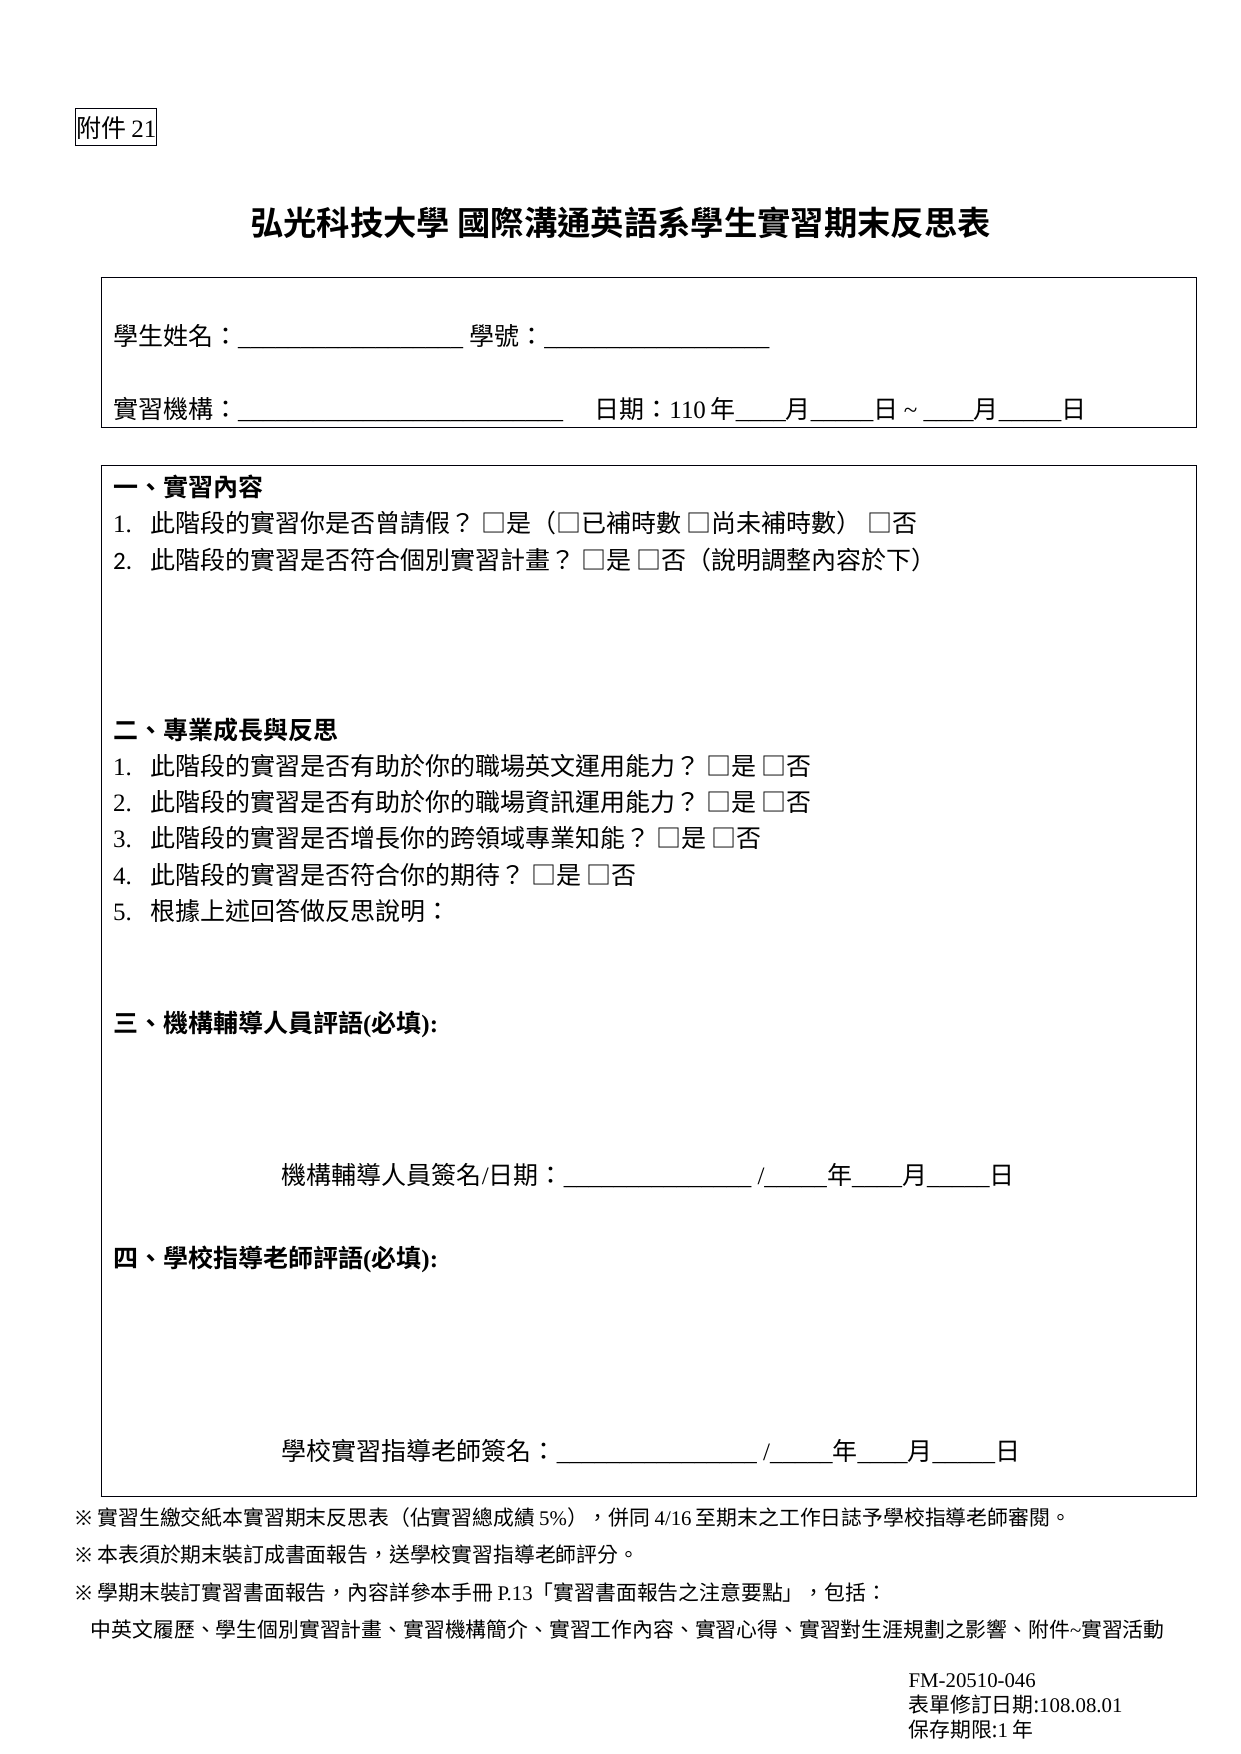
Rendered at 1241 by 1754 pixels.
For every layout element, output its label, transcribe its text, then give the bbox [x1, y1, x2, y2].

text ※ 本表須於期末裝訂成書面報告，送學校實習指導老師評分。 [75, 1535, 1165, 1572]
subtitle 弘光科技大學 國際溝通英語系學生實習期末反思表 [75, 183, 1165, 258]
text 表單修訂日期:108.08.01 [908, 1693, 1131, 1718]
text 附件21 [75, 89, 1165, 164]
text ※ 實習生繳交紙本實習期末反思表（佔實習總成績5%），併同4/16至期末之工作日誌予學校指導老師審閱。 [75, 1497, 1165, 1535]
text 中英文履歷、學生個別實習計畫、實習機構簡介、實習工作內容、實習心得、實習對生涯規劃之影響、附件~實習活動 [75, 1610, 1165, 1647]
table_header 一、實習內容 此階段的實習你是否曾請假？ □是（□已補時數 □尚未補時數） □否 此階段的實習是否符合個別實習計畫？ □是 □否（說明調整內容於下） 二、專業成長與反思 此階段的實習是否有助於你的職場英文運用能力？ □是 □否 此階段的實習是否有助於你的職場資訊運用能力？ □是 □否 此階段的實習是否增長你的跨領域專業知能？ □是 □否 此階段的實習是否符合你的期待？ □是 □否 根據上述回答做反思說明： 三、機構輔導人員評語(必填): 機構輔導人員簽名/日期：_______________ /_____年____月_____日 四、學校指導老師評語(必填): 學校實習指導老師簽名：________________ /_____年____月_____日 [102, 466, 1196, 1496]
text FM-20510-046 [908, 1668, 1131, 1693]
text ※ 學期末裝訂實習書面報告，內容詳參本手冊P.13「實習書面報告之注意要點」，包括： [75, 1572, 1165, 1610]
table_header 學生姓名：__________________ 學號：__________________ 實習機構：__________________________ 日期：110年____月_____日 ~ ____月_____日 [102, 278, 1196, 427]
text 保存期限:1年 [908, 1718, 1131, 1743]
